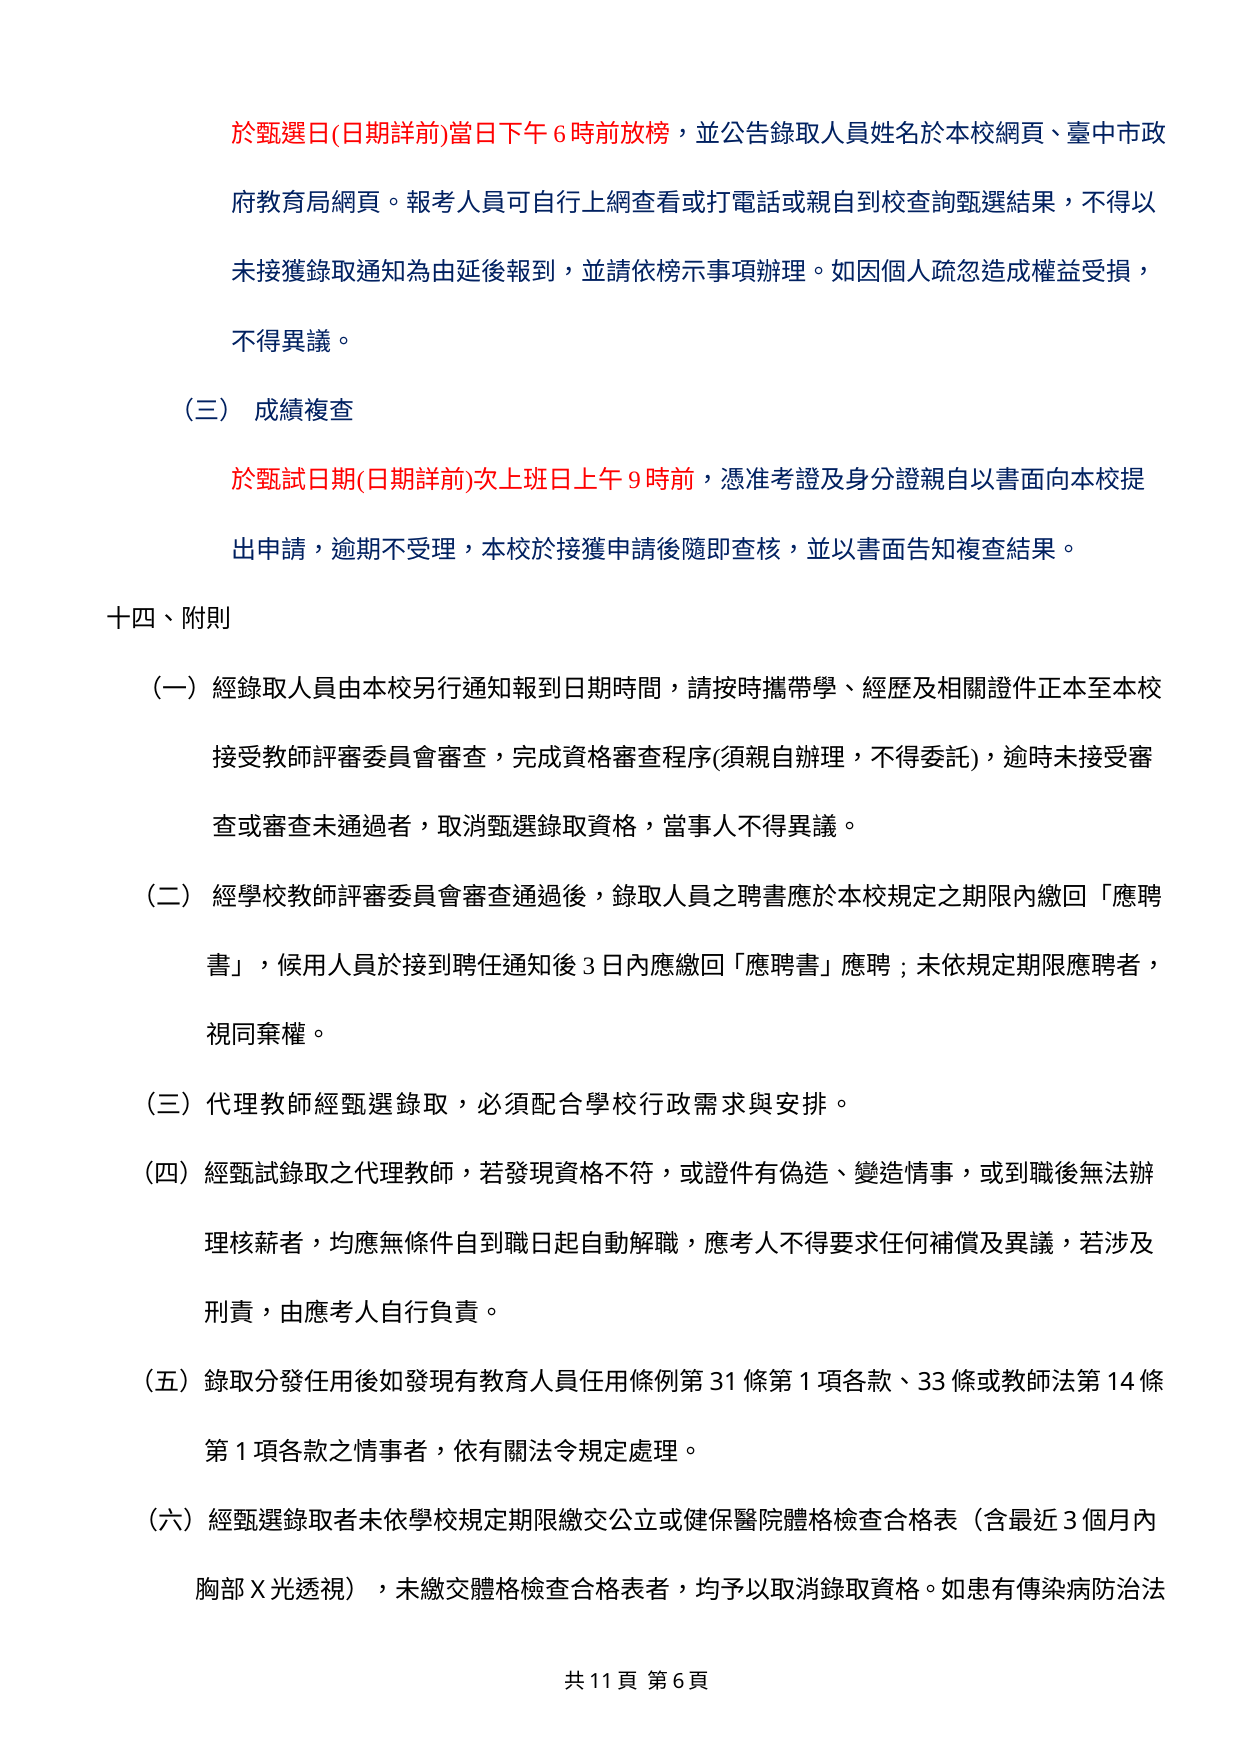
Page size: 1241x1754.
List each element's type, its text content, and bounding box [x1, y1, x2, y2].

text （六）經甄選錄取者未依學校規定期限繳交公立或健保醫院體格檢查合格表（含最近3個月內胸部X光透視），未繳交體格檢查合格表者，均予以取消錄取資格。如患有傳染病防治法 [133, 1484, 1167, 1623]
text 於甄試日期(日期詳前)次上班日上午9時前，憑准考證及身分證親自以書面向本校提出申請，逾期不受理，本校於接獲申請後隨即查核，並以書面告知複查結果。 [231, 443, 1167, 582]
list 成績複查 [169, 374, 1167, 443]
text （二） 經學校教師評審委員會審查通過後，錄取人員之聘書應於本校規定之期限內繳回「應聘書」，候用人員於接到聘任通知後3日內應繳回「應聘書」應聘﹔未依規定期限應聘者，視同棄權。 [131, 859, 1167, 1068]
text 十四、附則 [106, 582, 1167, 651]
text （四）經甄試錄取之代理教師，若發現資格不符，或證件有偽造、變造情事，或到職後無法辦理核薪者，均應無條件自到職日起自動解職，應考人不得要求任何補償及異議，若涉及刑責，由應考人自行負責。 [129, 1137, 1167, 1345]
text 於甄選日(日期詳前)當日下午6時前放榜，並公告錄取人員姓名於本校網頁、臺中市政府教育局網頁。報考人員可自行上網查看或打電話或親自到校查詢甄選結果，不得以未接獲錄取通知為由延後報到，並請依榜示事項辦理。如因個人疏忽造成權益受損，不得異議。 [231, 96, 1167, 374]
text （五）錄取分發任用後如發現有教育人員任用條例第31條第1項各款、33條或教師法第14條第1項各款之情事者，依有關法令規定處理。 [129, 1345, 1167, 1484]
text （一）經錄取人員由本校另行通知報到日期時間，請按時攜帶學、經歷及相關證件正本至本校接受教師評審委員會審查，完成資格審查程序(須親自辦理，不得委託)，逾時未接受審查或審查未通過者，取消甄選錄取資格，當事人不得異議。 [137, 651, 1167, 859]
text （三）代理教師經甄選錄取，必須配合學校行政需求與安排。 [106, 1068, 1167, 1137]
